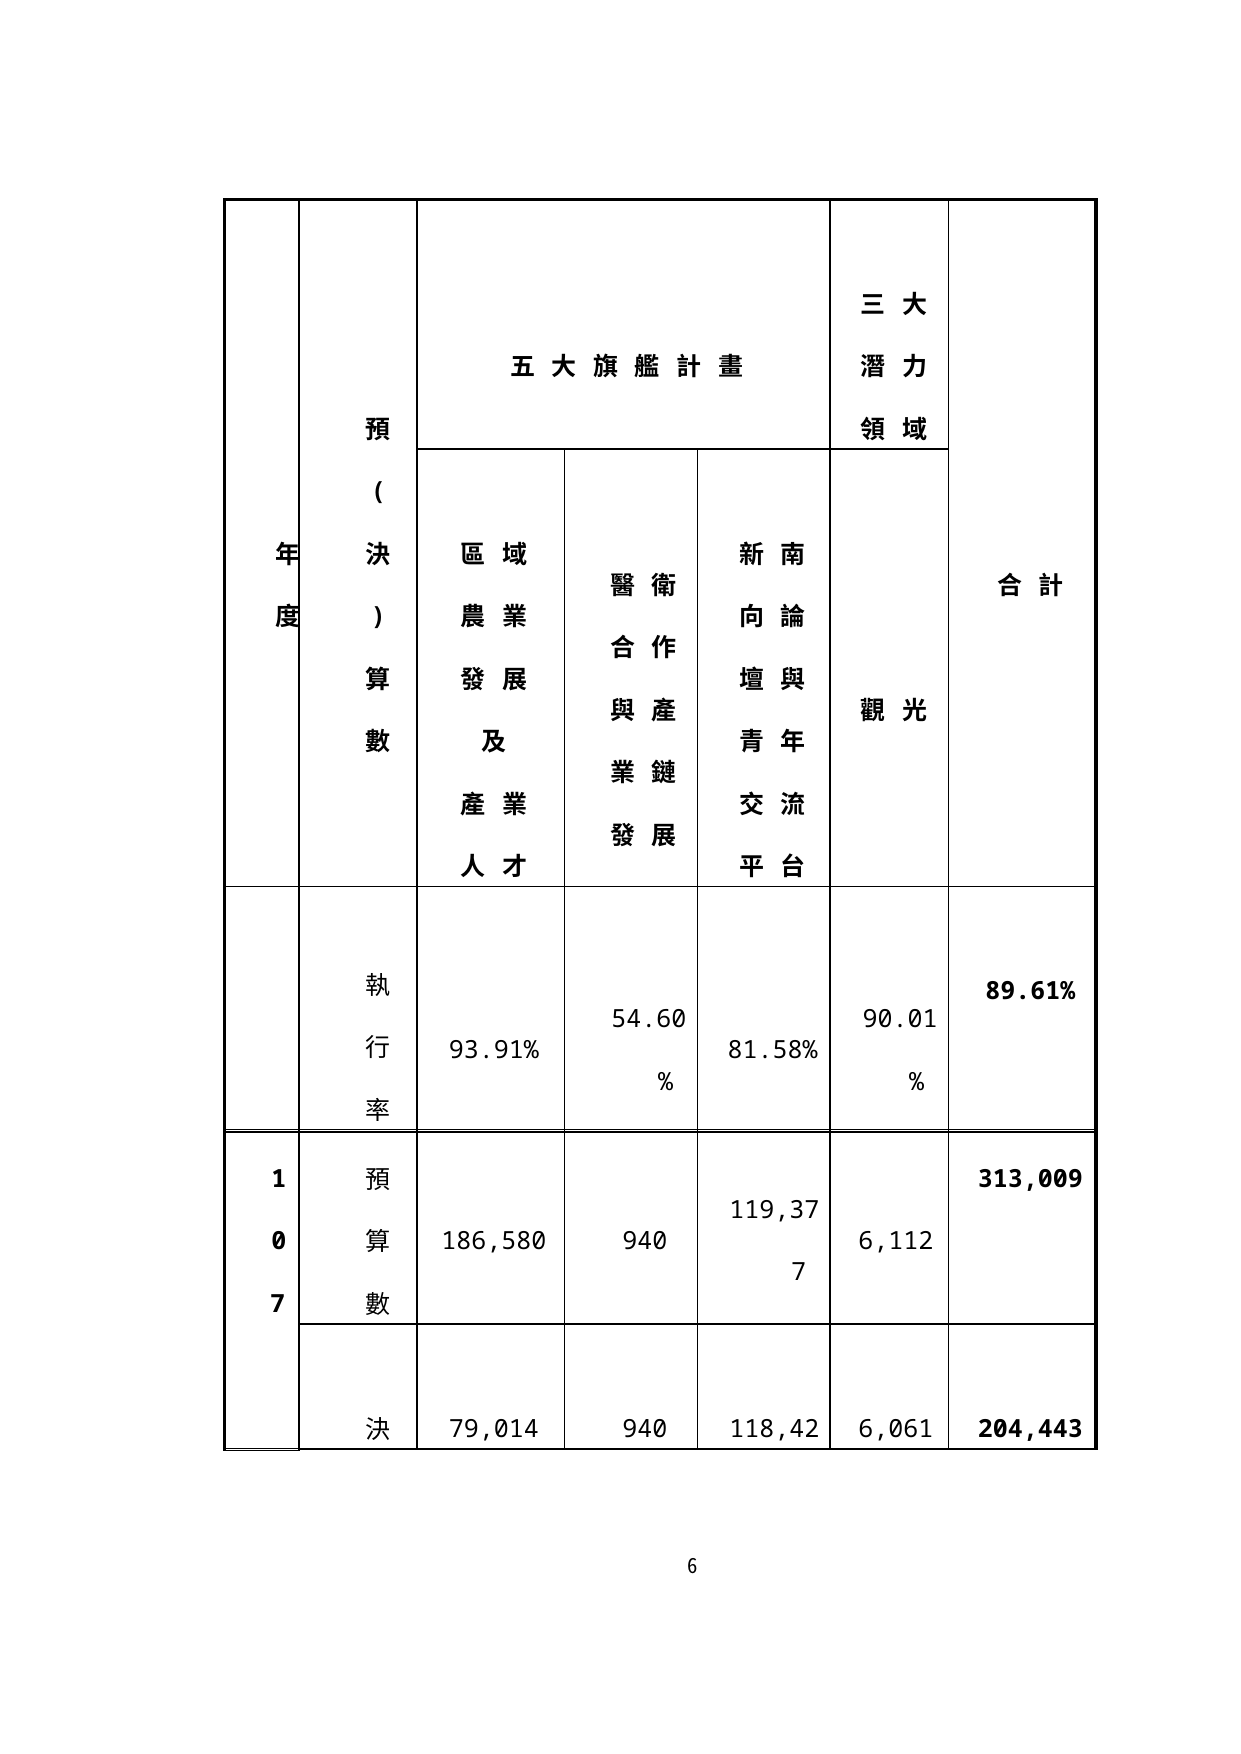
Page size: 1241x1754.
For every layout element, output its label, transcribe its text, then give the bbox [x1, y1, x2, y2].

table_cell 執行率 [300, 887, 416, 1129]
table_header 年度 [226, 201, 298, 886]
table_cell 新南向論壇與青年交流平台 [698, 450, 829, 886]
table_cell 決 [300, 1325, 416, 1448]
table_cell 觀光 [831, 450, 948, 886]
table_cell 81.58% [698, 887, 829, 1129]
table_header 三大潛力領域 [831, 201, 948, 448]
table_header 五大旗艦計畫 [418, 201, 829, 448]
table_cell 6,061 [831, 1325, 948, 1448]
table_header 預(決)算數 [300, 201, 416, 886]
table_header 合計 [949, 201, 1094, 886]
table_cell 54.60% [565, 887, 697, 1129]
table_cell [226, 887, 298, 1129]
table_cell 93.91% [418, 887, 564, 1129]
table_cell 預算數 [300, 1133, 416, 1323]
table_cell 90.01% [831, 887, 948, 1129]
table_cell 204,443 [949, 1325, 1094, 1448]
table_cell 89.61% [949, 887, 1094, 1129]
table_cell 區域農業發展及 產業人才 [418, 450, 564, 886]
table_cell 186,580 [418, 1133, 564, 1323]
table_cell 79,014 [418, 1325, 564, 1448]
table_cell 119,377 [698, 1133, 829, 1323]
table_cell 醫衛合作與產業鏈發展 [565, 450, 697, 886]
table_cell 940 [565, 1325, 697, 1448]
table_cell 940 [565, 1133, 697, 1323]
table_cell 107 [226, 1133, 298, 1448]
table_cell 313,009 [949, 1133, 1094, 1323]
table_cell 6,112 [831, 1133, 948, 1323]
table_cell 118,42 [698, 1325, 829, 1448]
